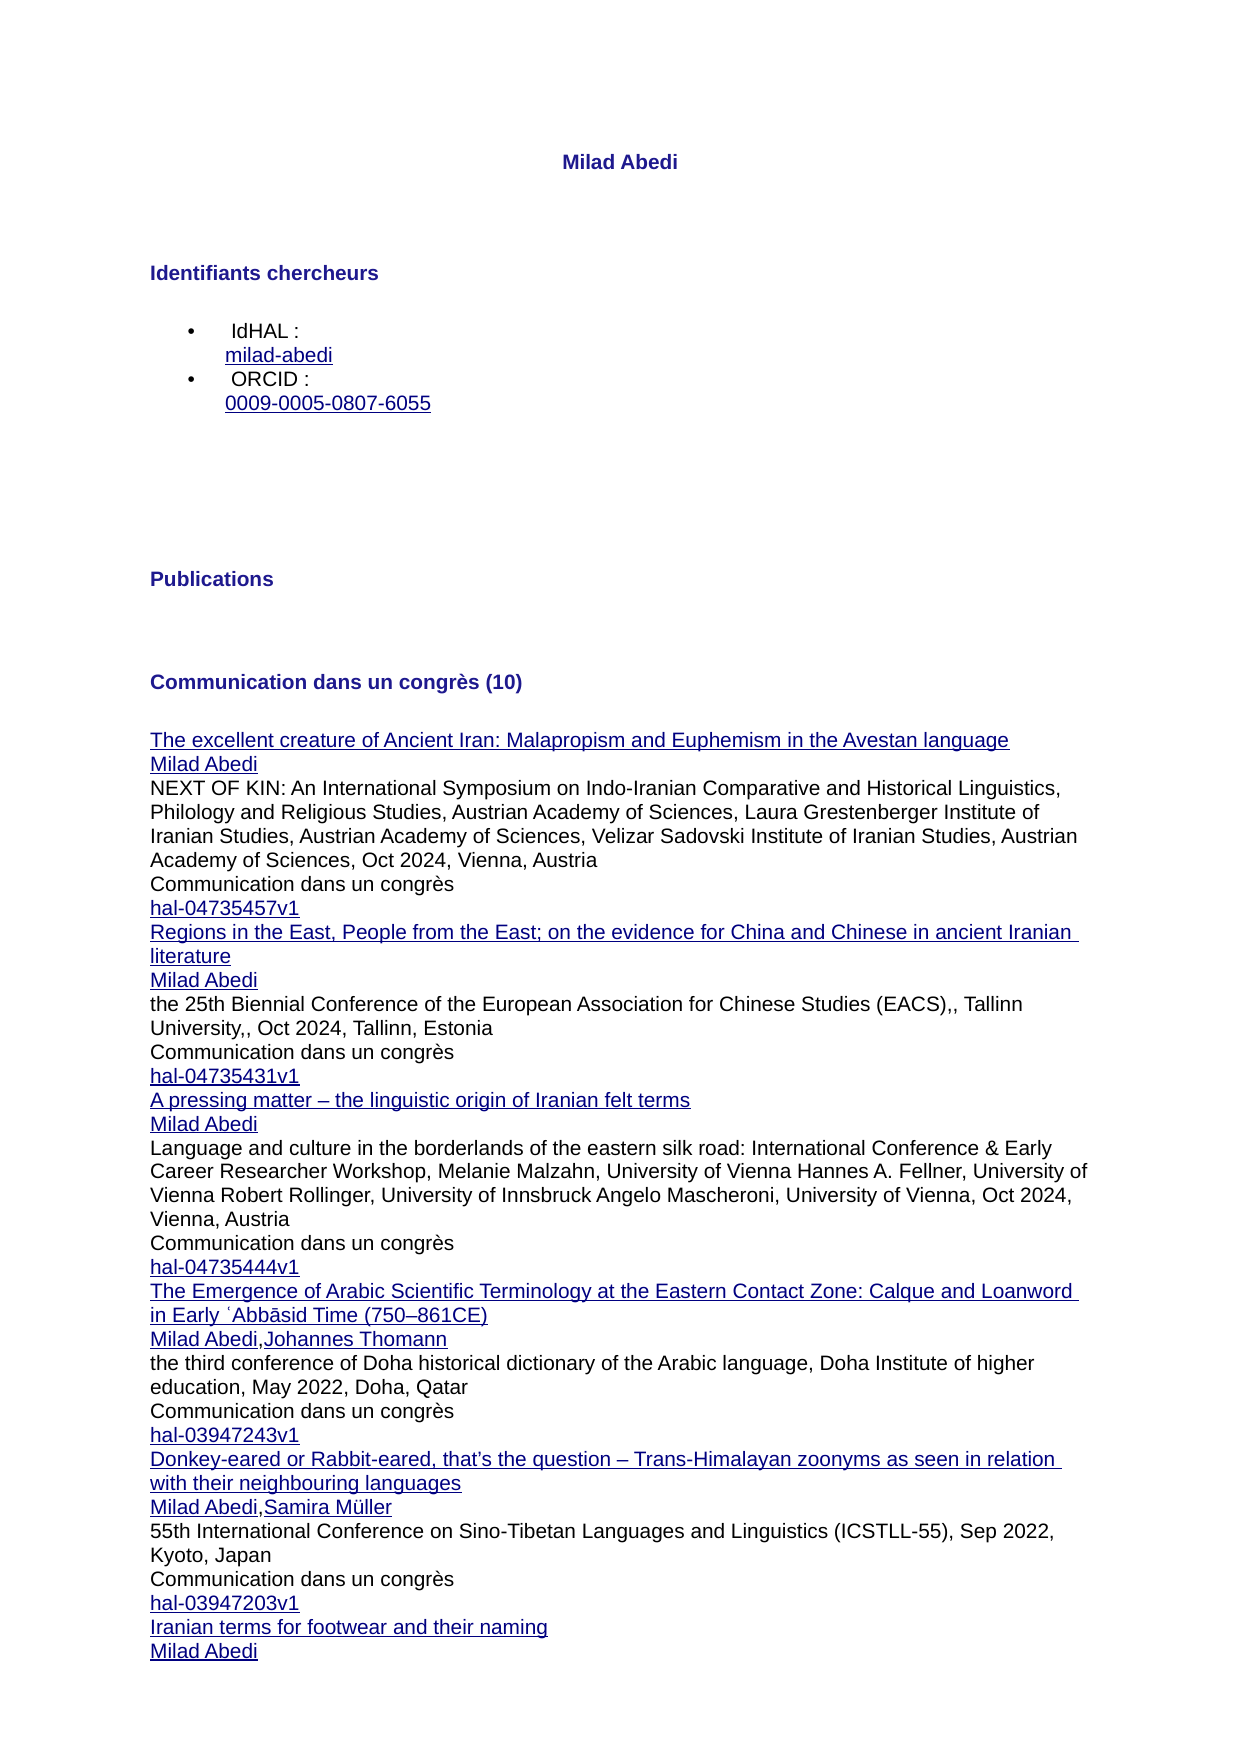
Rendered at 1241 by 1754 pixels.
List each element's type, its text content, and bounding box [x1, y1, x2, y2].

table_cell The Emergence of Arabic Scientific Terminology at the Eastern Contact Zone: Calque and Loanword in Early ʿAbbāsid Time (750–861CE) Milad Abedi,Johannes Thomann the third conference of Doha historical dictionary of the Arabic language, Doha Institute of higher education, May 2022, Doha, Qatar Communication dans un congrès hal-03947243v1 [150, 1279, 1090, 1447]
table_header The excellent creature of Ancient Iran: Malapropism and Euphemism in the Avestan language Milad Abedi NEXT OF KIN: An International Symposium on Indo‐Iranian Comparative and Historical Linguistics, Philology and Religious Studies, Austrian Academy of Sciences, Laura Grestenberger Institute of Iranian Studies, Austrian Academy of Sciences, Velizar Sadovski Institute of Iranian Studies, Austrian Academy of Sciences, Oct 2024, Vienna, Austria Communication dans un congrès hal-04735457v1 [150, 728, 1090, 920]
table_cell Donkey-eared or Rabbit-eared, that’s the question – Trans-Himalayan zoonyms as seen in relation with their neighbouring languages Milad Abedi,Samira Müller 55th International Conference on Sino-Tibetan Languages and Linguistics (ICSTLL-55), Sep 2022, Kyoto, Japan Communication dans un congrès hal-03947203v1 [150, 1447, 1090, 1614]
list 0009-0005-0807-6055 [187, 391, 1090, 414]
table_cell A pressing matter – the linguistic origin of Iranian felt terms Milad Abedi Language and culture in the borderlands of the eastern silk road: International Conference & Early Career Researcher Workshop, Melanie Malzahn, University of Vienna Hannes A. Fellner, University of Vienna Robert Rollinger, University of Innsbruck Angelo Mascheroni, University of Vienna, Oct 2024, Vienna, Austria Communication dans un congrès hal-04735444v1 [150, 1088, 1090, 1279]
subtitle Milad Abedi [150, 150, 1090, 174]
subtitle Publications [150, 567, 1090, 591]
list milad-abedi [187, 343, 1090, 367]
subtitle Identifiants chercheurs [150, 260, 1090, 284]
list ORCID : [187, 367, 1090, 391]
subtitle Communication dans un congrès (10) [150, 670, 1090, 694]
table_cell Regions in the East, People from the East; on the evidence for China and Chinese in ancient Iranian literature Milad Abedi the 25th Biennial Conference of the European Association for Chinese Studies (EACS),, Tallinn University,, Oct 2024, Tallinn, Estonia Communication dans un congrès hal-04735431v1 [150, 920, 1090, 1087]
list IdHAL : [187, 319, 1090, 343]
table_cell Iranian terms for footwear and their naming Milad Abedi [150, 1615, 1090, 1662]
